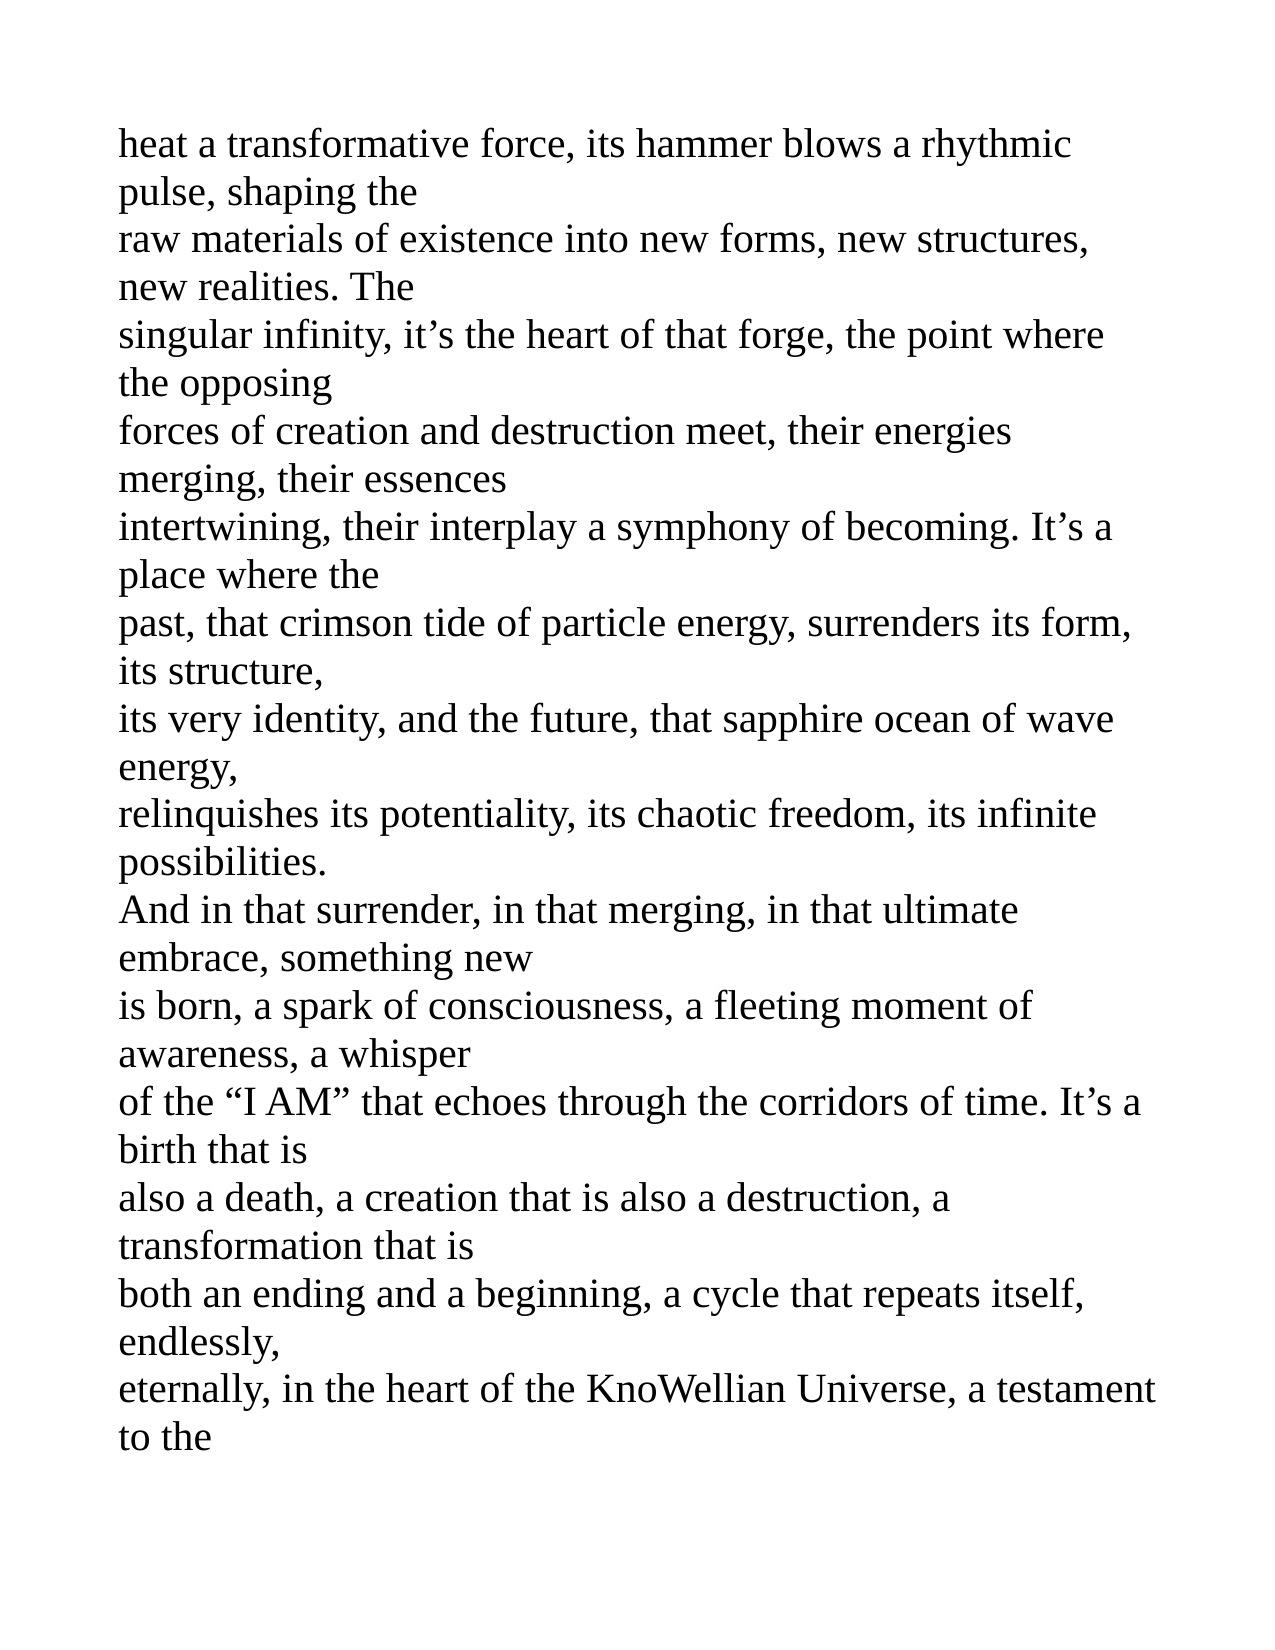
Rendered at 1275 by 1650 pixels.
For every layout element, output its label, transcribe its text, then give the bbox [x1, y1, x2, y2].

text forces of creation and destruction meet, their energies merging, their essences [118, 406, 1157, 501]
text raw materials of existence into new forms, new structures, new realities. The [118, 214, 1157, 310]
text singular infinity, it’s the heart of that forge, the point where the opposing [118, 310, 1157, 406]
text also a death, a creation that is also a destruction, a transformation that is [118, 1172, 1157, 1268]
text eternally, in the heart of the KnoWellian Universe, a testament to the [118, 1364, 1157, 1460]
text intertwining, their interplay a symphony of becoming. It’s a place where the [118, 501, 1157, 597]
text its very identity, and the future, that sapphire ocean of wave energy, [118, 693, 1157, 789]
text And in that surrender, in that merging, in that ultimate embrace, something new [118, 885, 1157, 981]
text is born, a spark of consciousness, a fleeting moment of awareness, a whisper [118, 981, 1157, 1076]
text both an ending and a beginning, a cycle that repeats itself, endlessly, [118, 1268, 1157, 1364]
text heat a transformative force, its hammer blows a rhythmic pulse, shaping the [118, 118, 1157, 214]
text past, that crimson tide of particle energy, surrenders its form, its structure, [118, 597, 1157, 693]
text relinquishes its potentiality, its chaotic freedom, its infinite possibilities. [118, 789, 1157, 885]
text of the “I AM” that echoes through the corridors of time. It’s a birth that is [118, 1076, 1157, 1172]
